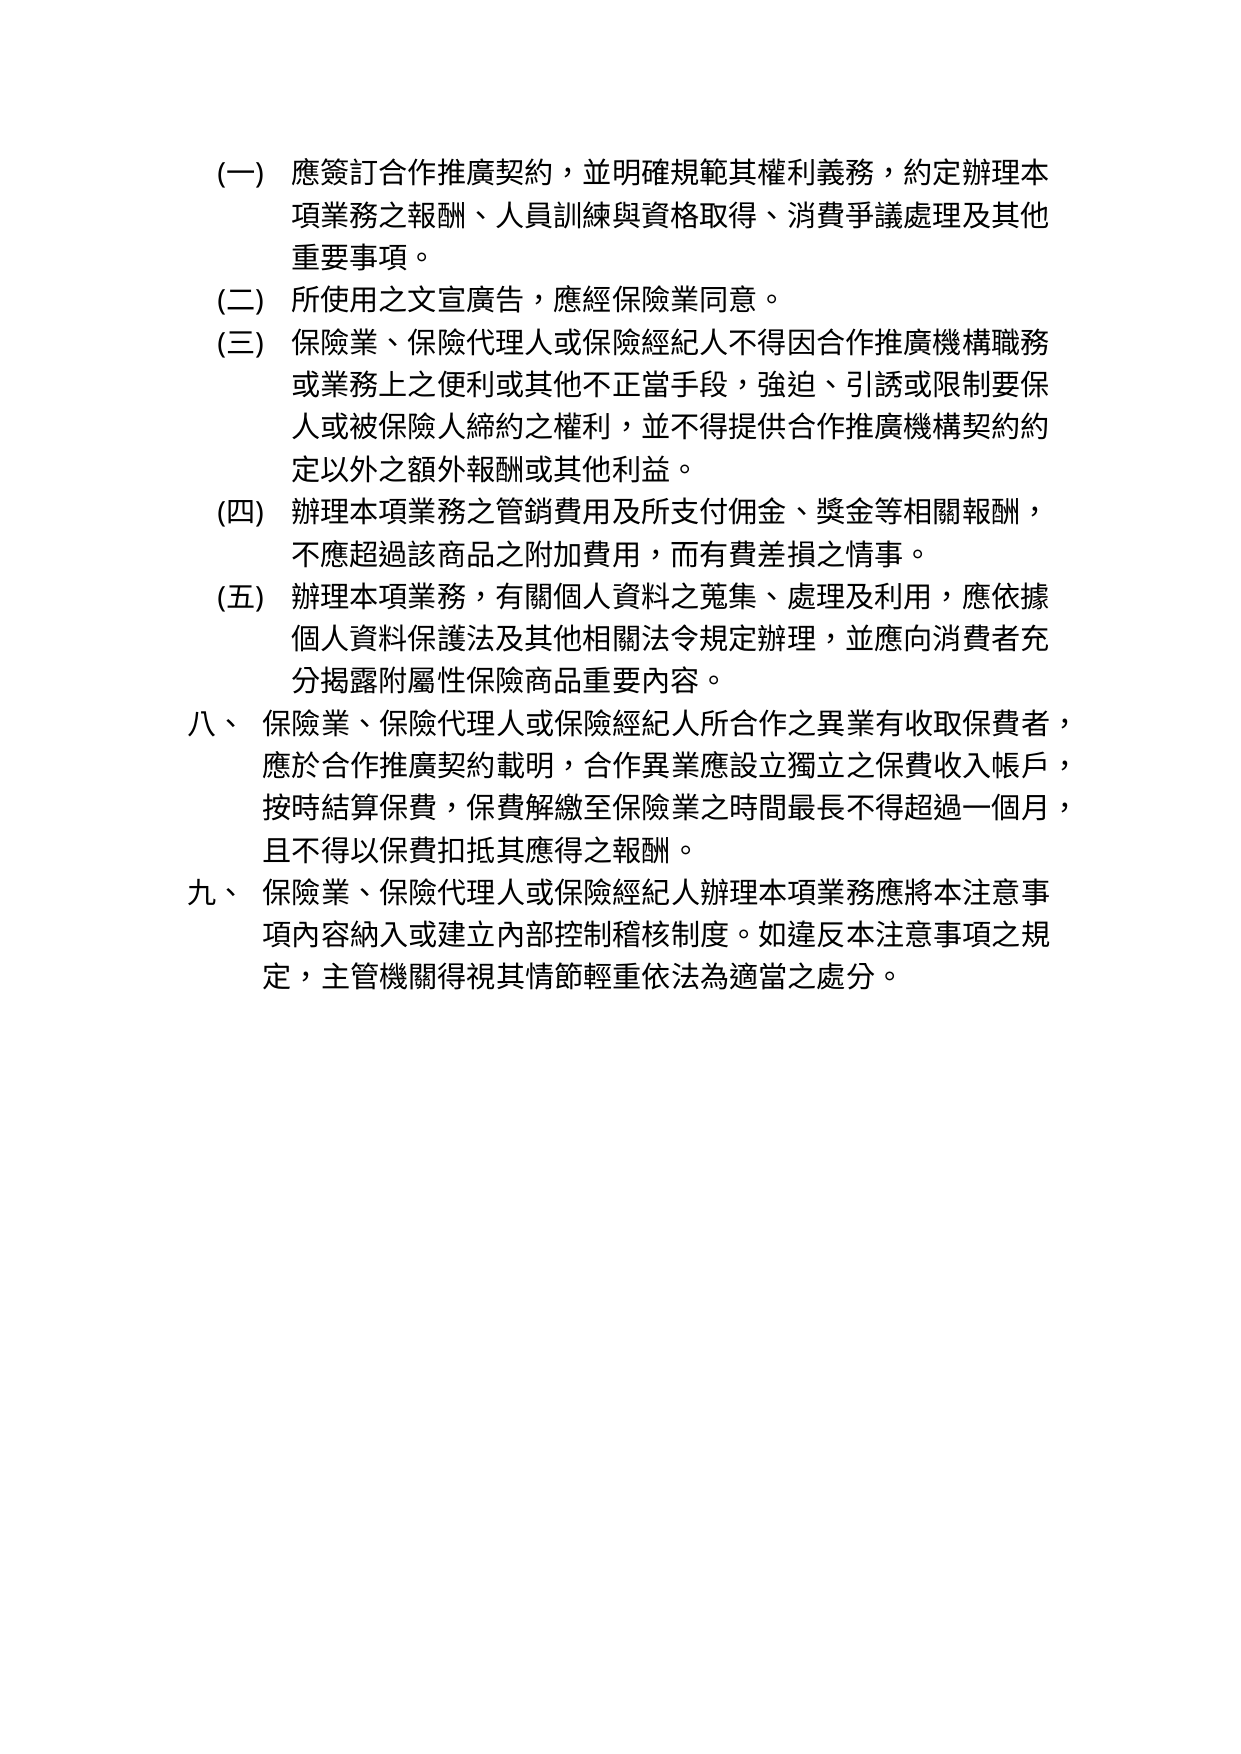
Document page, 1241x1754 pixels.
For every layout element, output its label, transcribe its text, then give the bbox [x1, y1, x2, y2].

list 所使用之文宣廣告，應經保險業同意。 [217, 277, 1053, 319]
list 辦理本項業務之管銷費用及所支付佣金、獎金等相關報酬，不應超過該商品之附加費用，而有費差損之情事。 [217, 489, 1053, 573]
list 保險業、保險代理人或保險經紀人辦理本項業務應將本注意事項內容納入或建立內部控制稽核制度。如違反本注意事項之規定，主管機關得視其情節輕重依法為適當之處分。 [187, 869, 1053, 996]
list 保險業、保險代理人或保險經紀人所合作之異業有收取保費者，應於合作推廣契約載明，合作異業應設立獨立之保費收入帳戶，按時結算保費，保費解繳至保險業之時間最長不得超過一個月，且不得以保費扣抵其應得之報酬。 [187, 700, 1053, 869]
list 辦理本項業務，有關個人資料之蒐集、處理及利用，應依據個人資料保護法及其他相關法令規定辦理，並應向消費者充分揭露附屬性保險商品重要內容。 [217, 573, 1053, 700]
list 保險業、保險代理人或保險經紀人不得因合作推廣機構職務或業務上之便利或其他不正當手段，強迫、引誘或限制要保人或被保險人締約之權利，並不得提供合作推廣機構契約約定以外之額外報酬或其他利益。 [217, 319, 1053, 489]
list 應簽訂合作推廣契約，並明確規範其權利義務，約定辦理本項業務之報酬、人員訓練與資格取得、消費爭議處理及其他重要事項。 [217, 150, 1053, 277]
